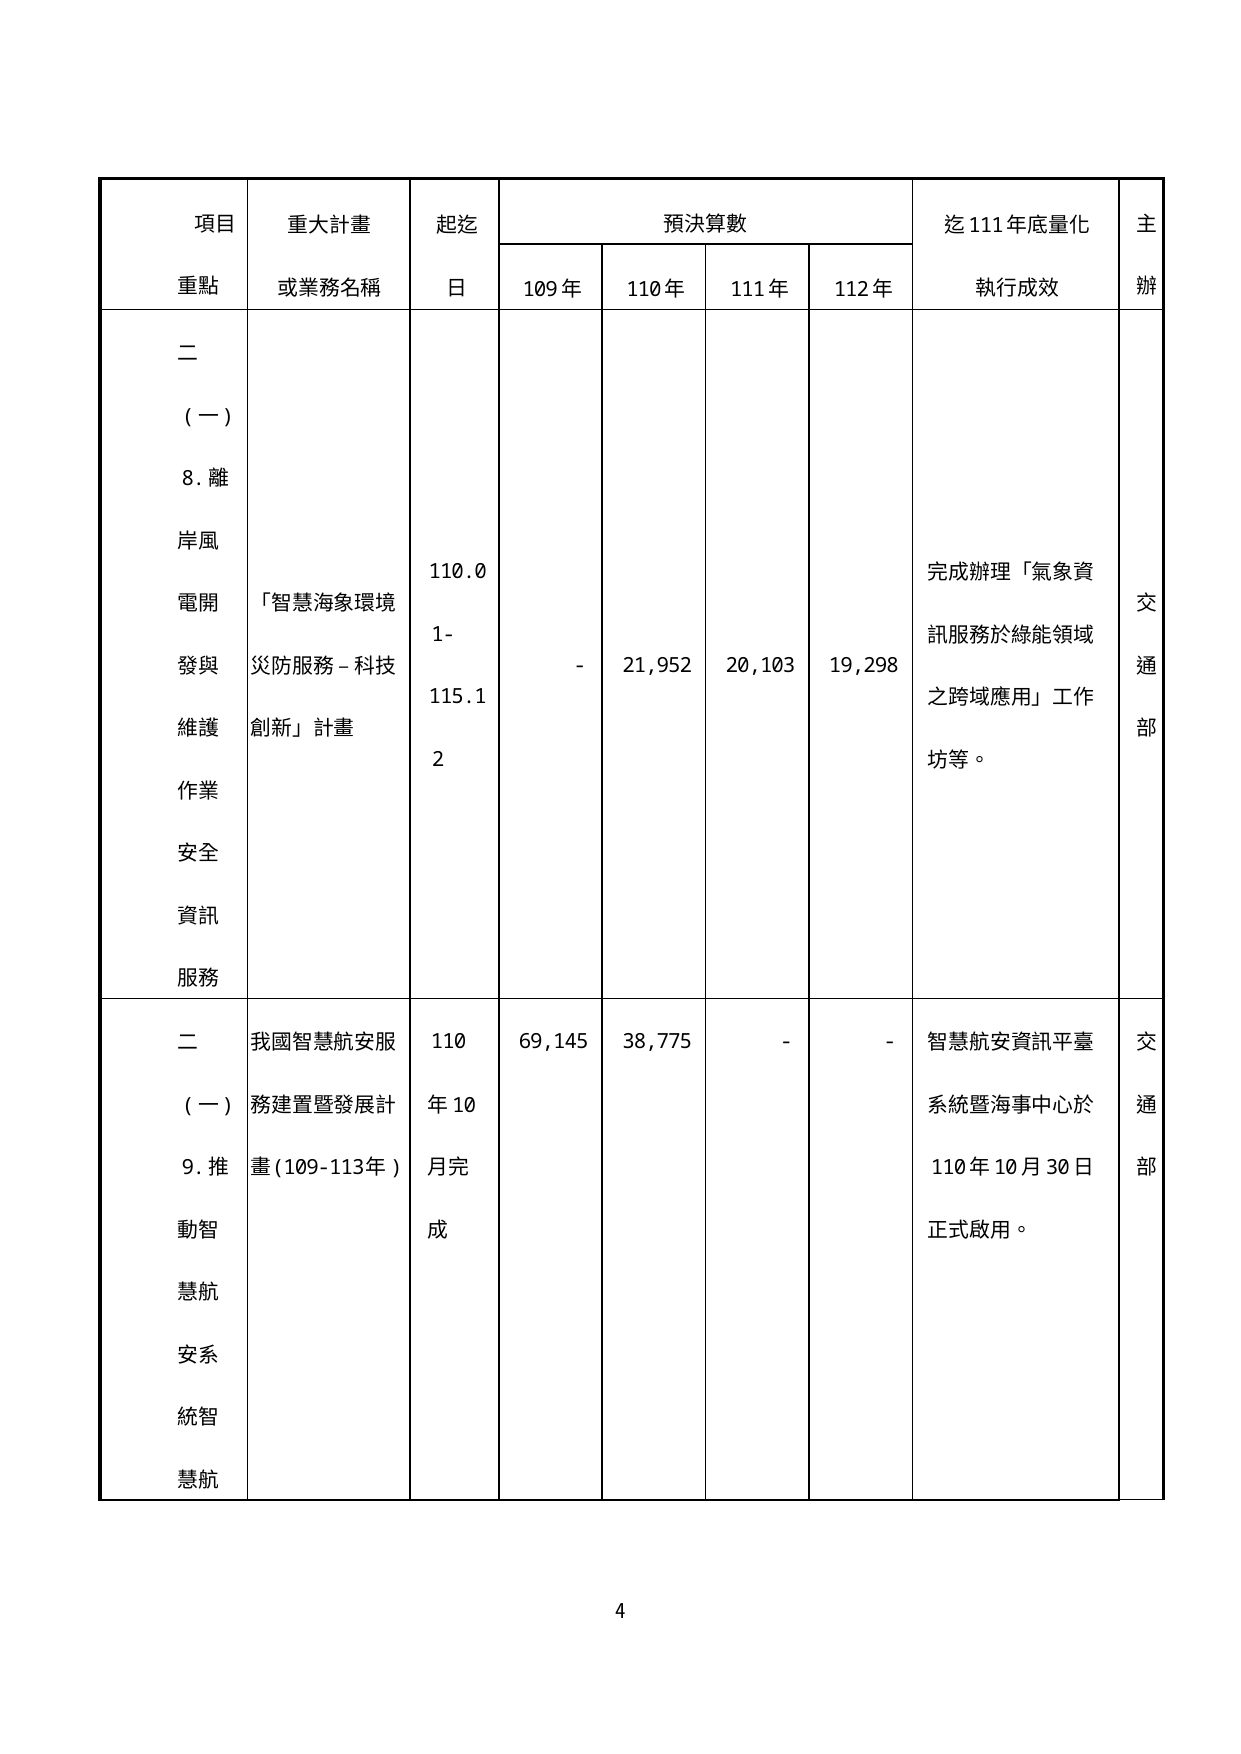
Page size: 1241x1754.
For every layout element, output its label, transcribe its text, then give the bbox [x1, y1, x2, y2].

table_cell - [810, 999, 912, 1499]
table_cell 111年 [706, 245, 808, 308]
table_cell - [706, 999, 808, 1499]
table_cell 智慧航安資訊平臺系統暨海事中心於110年10月30日正式啟用。 [913, 999, 1118, 1499]
table_cell 110年10月完成 [411, 999, 498, 1499]
table_cell 109年 [500, 245, 601, 308]
table_cell 20,103 [706, 310, 808, 997]
table_header 迄111年底量化 執行成效 [913, 180, 1118, 308]
table_cell 110年 [603, 245, 705, 308]
table_header 重大計畫 或業務名稱 [248, 180, 409, 308]
table_cell 69,145 [500, 999, 601, 1499]
table_cell 21,952 [603, 310, 705, 997]
table_cell 二(一)9.推動智慧航安系統智慧航安資訊平臺暨海事中心建置 [102, 999, 247, 1499]
table_cell 交通部 [1120, 999, 1162, 1499]
table_cell 完成辦理「氣象資訊服務於綠能領域之跨域應用」工作坊等。 [913, 310, 1118, 997]
table_cell 二(一)8.離岸風電開發與維護作業安全資訊服務 [102, 310, 247, 997]
table_header 項目 重點 工作 [102, 180, 247, 308]
table_header 主辦 機關 [1120, 180, 1162, 308]
table_header 預決算數 [500, 180, 912, 243]
table_header 起迄日 [411, 180, 498, 308]
table_cell 38,775 [603, 999, 705, 1499]
table_cell 我國智慧航安服務建置暨發展計畫(109-113年) [248, 999, 409, 1499]
table_cell - [500, 310, 601, 997]
table_cell 交通部 [1120, 310, 1162, 997]
table_cell 112年 [810, 245, 912, 308]
table_cell 「智慧海象環境災防服務–科技創新」計畫 [248, 310, 409, 997]
table_cell 19,298 [810, 310, 912, 997]
table_cell 110.01-115.12 [411, 310, 498, 997]
